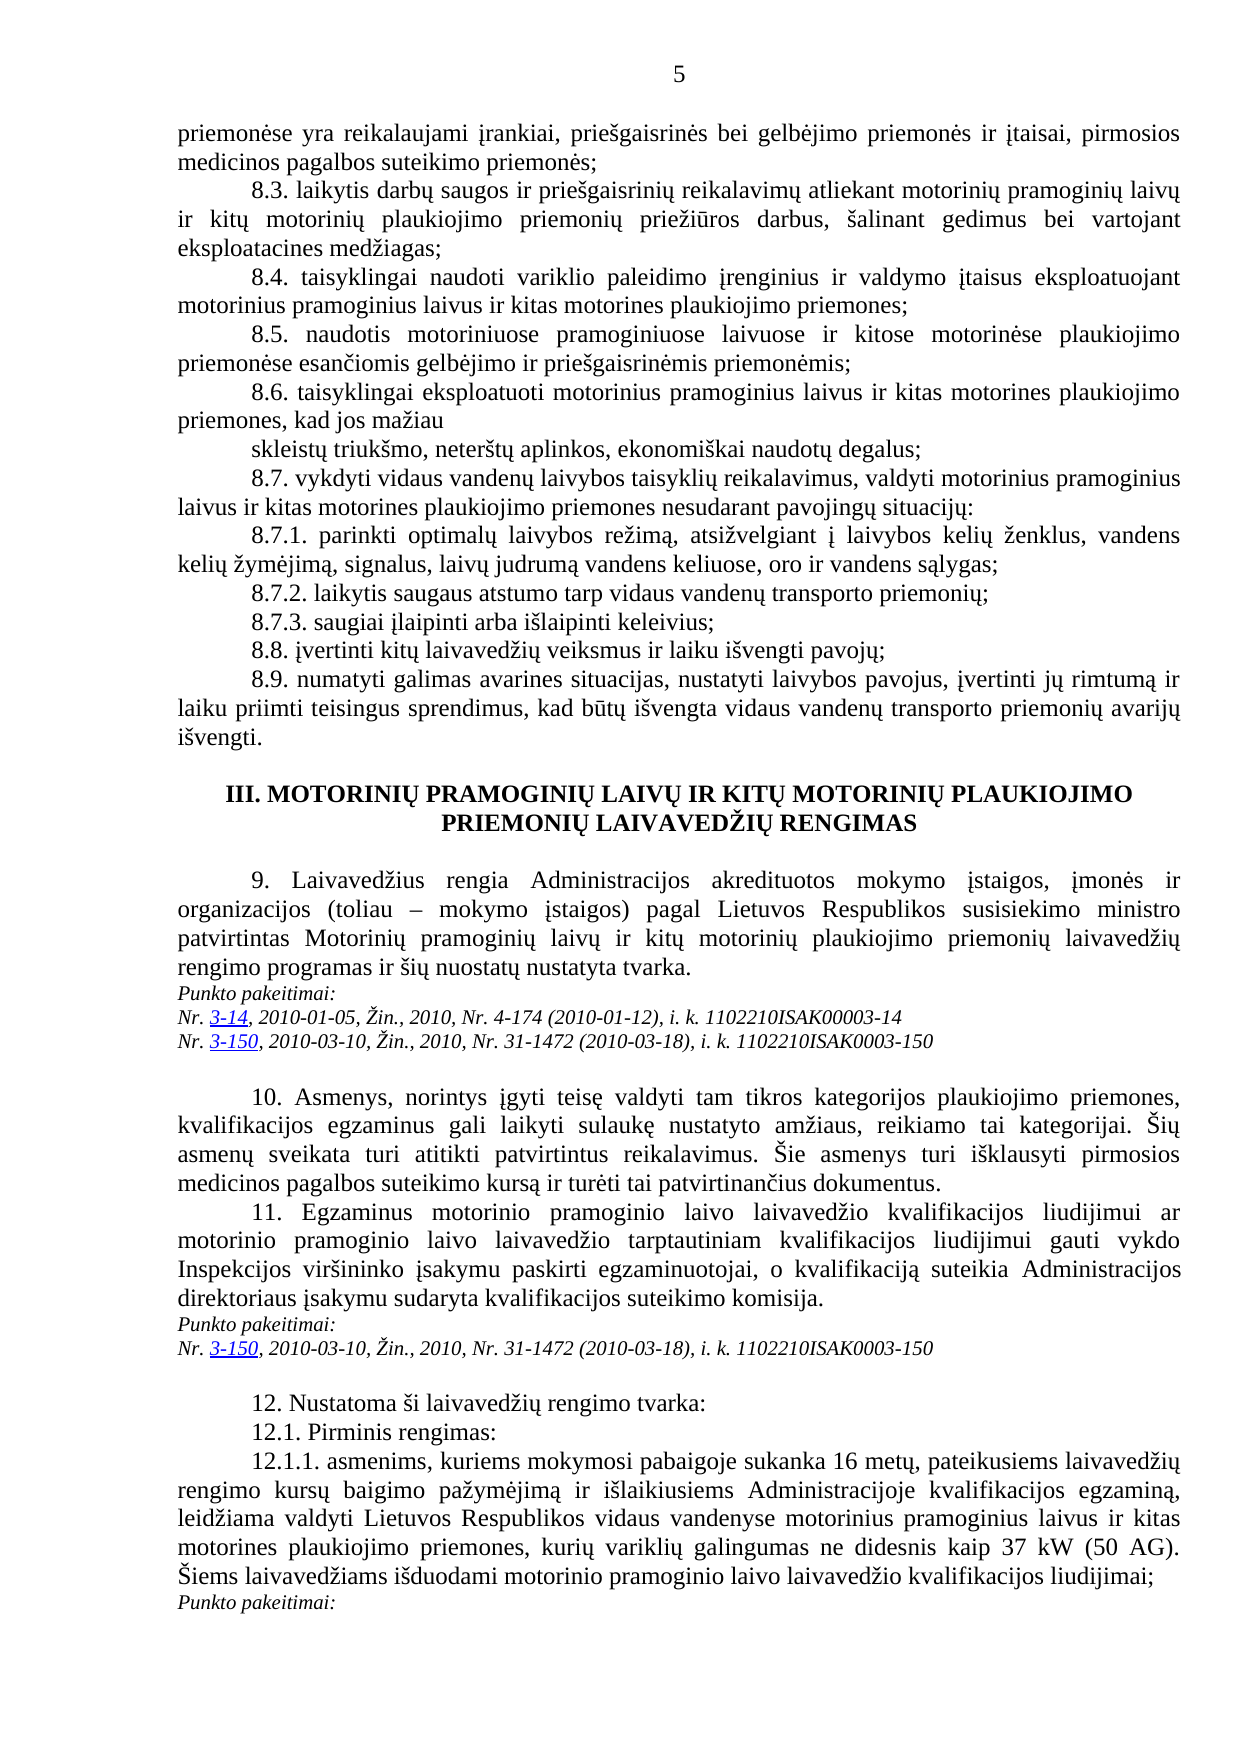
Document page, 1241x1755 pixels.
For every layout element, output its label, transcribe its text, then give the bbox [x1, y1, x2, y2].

text III. MOTORINIŲ PRAMOGINIŲ LAIVŲ IR KITŲ MOTORINIŲ PLAUKIOJIMO PRIEMONIŲ LAIVAVEDŽIŲ RENGIMAS [177, 779, 1181, 837]
text 8.7.2. laikytis saugaus atstumo tarp vidaus vandenų transporto priemonių; [177, 578, 1181, 607]
text Punkto pakeitimai: [177, 1312, 1181, 1336]
text 8.7. vykdyti vidaus vandenų laivybos taisyklių reikalavimus, valdyti motorinius pramoginius laivus ir kitas motorines plaukiojimo priemones nesudarant pavojingų situacijų: [177, 463, 1181, 521]
text 12. Nustatoma ši laivavedžių rengimo tvarka: [177, 1388, 1181, 1417]
text 11. Egzaminus motorinio pramoginio laivo laivavedžio kvalifikacijos liudijimui ar motorinio pramoginio laivo laivavedžio tarptautiniam kvalifikacijos liudijimui gauti vykdo Inspekcijos viršininko įsakymu paskirti egzaminuotojai, o kvalifikaciją suteikia Administracijos direktoriaus įsakymu sudaryta kvalifikacijos suteikimo komisija. [177, 1197, 1181, 1312]
text priemonėse yra reikalaujami įrankiai, priešgaisrinės bei gelbėjimo priemonės ir įtaisai, pirmosios medicinos pagalbos suteikimo priemonės; [177, 118, 1181, 176]
text 8.7.1. parinkti optimalų laivybos režimą, atsižvelgiant į laivybos kelių ženklus, vandens kelių žymėjimą, signalus, laivų judrumą vandens keliuose, oro ir vandens sąlygas; [177, 521, 1181, 578]
text 10. Asmenys, norintys įgyti teisę valdyti tam tikros kategorijos plaukiojimo priemones, kvalifikacijos egzaminus gali laikyti sulaukę nustatyto amžiaus, reikiamo tai kategorijai. Šių asmenų sveikata turi atitikti patvirtintus reikalavimus. Šie asmenys turi išklausyti pirmosios medicinos pagalbos suteikimo kursą ir turėti tai patvirtinančius dokumentus. [177, 1082, 1181, 1197]
text 8.9. numatyti galimas avarines situacijas, nustatyti laivybos pavojus, įvertinti jų rimtumą ir laiku priimti teisingus sprendimus, kad būtų išvengta vidaus vandenų transporto priemonių avarijų išvengti. [177, 664, 1181, 751]
text 8.4. taisyklingai naudoti variklio paleidimo įrenginius ir valdymo įtaisus eksploatuojant motorinius pramoginius laivus ir kitas motorines plaukiojimo priemones; [177, 262, 1181, 319]
text 12.1.1. asmenims, kuriems mokymosi pabaigoje sukanka 16 metų, pateikusiems laivavedžių rengimo kursų baigimo pažymėjimą ir išlaikiusiems Administracijoje kvalifikacijos egzaminą, leidžiama valdyti Lietuvos Respublikos vidaus vandenyse motorinius pramoginius laivus ir kitas motorines plaukiojimo priemones, kurių variklių galingumas ne didesnis kaip 37 kW (50 AG). Šiems laivavedžiams išduodami motorinio pramoginio laivo laivavedžio kvalifikacijos liudijimai; [177, 1446, 1181, 1590]
text 9. Laivavedžius rengia Administracijos akredituotos mokymo įstaigos, įmonės ir organizacijos (toliau – mokymo įstaigos) pagal Lietuvos Respublikos susisiekimo ministro patvirtintas Motorinių pramoginių laivų ir kitų motorinių plaukiojimo priemonių laivavedžių rengimo programas ir šių nuostatų nustatyta tvarka. [177, 866, 1181, 981]
text Nr. 3-14, 2010-01-05, Žin., 2010, Nr. 4-174 (2010-01-12), i. k. 1102210ISAK00003-14 [177, 1005, 1181, 1029]
text Punkto pakeitimai: [177, 1590, 1181, 1614]
text 12.1. Pirminis rengimas: [177, 1417, 1181, 1446]
text 8.3. laikytis darbų saugos ir priešgaisrinių reikalavimų atliekant motorinių pramoginių laivų ir kitų motorinių plaukiojimo priemonių priežiūros darbus, šalinant gedimus bei vartojant eksploatacines medžiagas; [177, 176, 1181, 262]
text 8.8. įvertinti kitų laivavedžių veiksmus ir laiku išvengti pavojų; [177, 636, 1181, 664]
text skleistų triukšmo, neterštų aplinkos, ekonomiškai naudotų degalus; [177, 434, 1181, 463]
text Nr. 3-150, 2010-03-10, Žin., 2010, Nr. 31-1472 (2010-03-18), i. k. 1102210ISAK0003-150 [177, 1029, 1181, 1053]
text Punkto pakeitimai: [177, 981, 1181, 1005]
text 8.6. taisyklingai eksploatuoti motorinius pramoginius laivus ir kitas motorines plaukiojimo priemones, kad jos mažiau [177, 377, 1181, 434]
text 8.5. naudotis motoriniuose pramoginiuose laivuose ir kitose motorinėse plaukiojimo priemonėse esančiomis gelbėjimo ir priešgaisrinėmis priemonėmis; [177, 319, 1181, 377]
text Nr. 3-150, 2010-03-10, Žin., 2010, Nr. 31-1472 (2010-03-18), i. k. 1102210ISAK0003-150 [177, 1336, 1181, 1360]
text 8.7.3. saugiai įlaipinti arba išlaipinti keleivius; [177, 607, 1181, 636]
